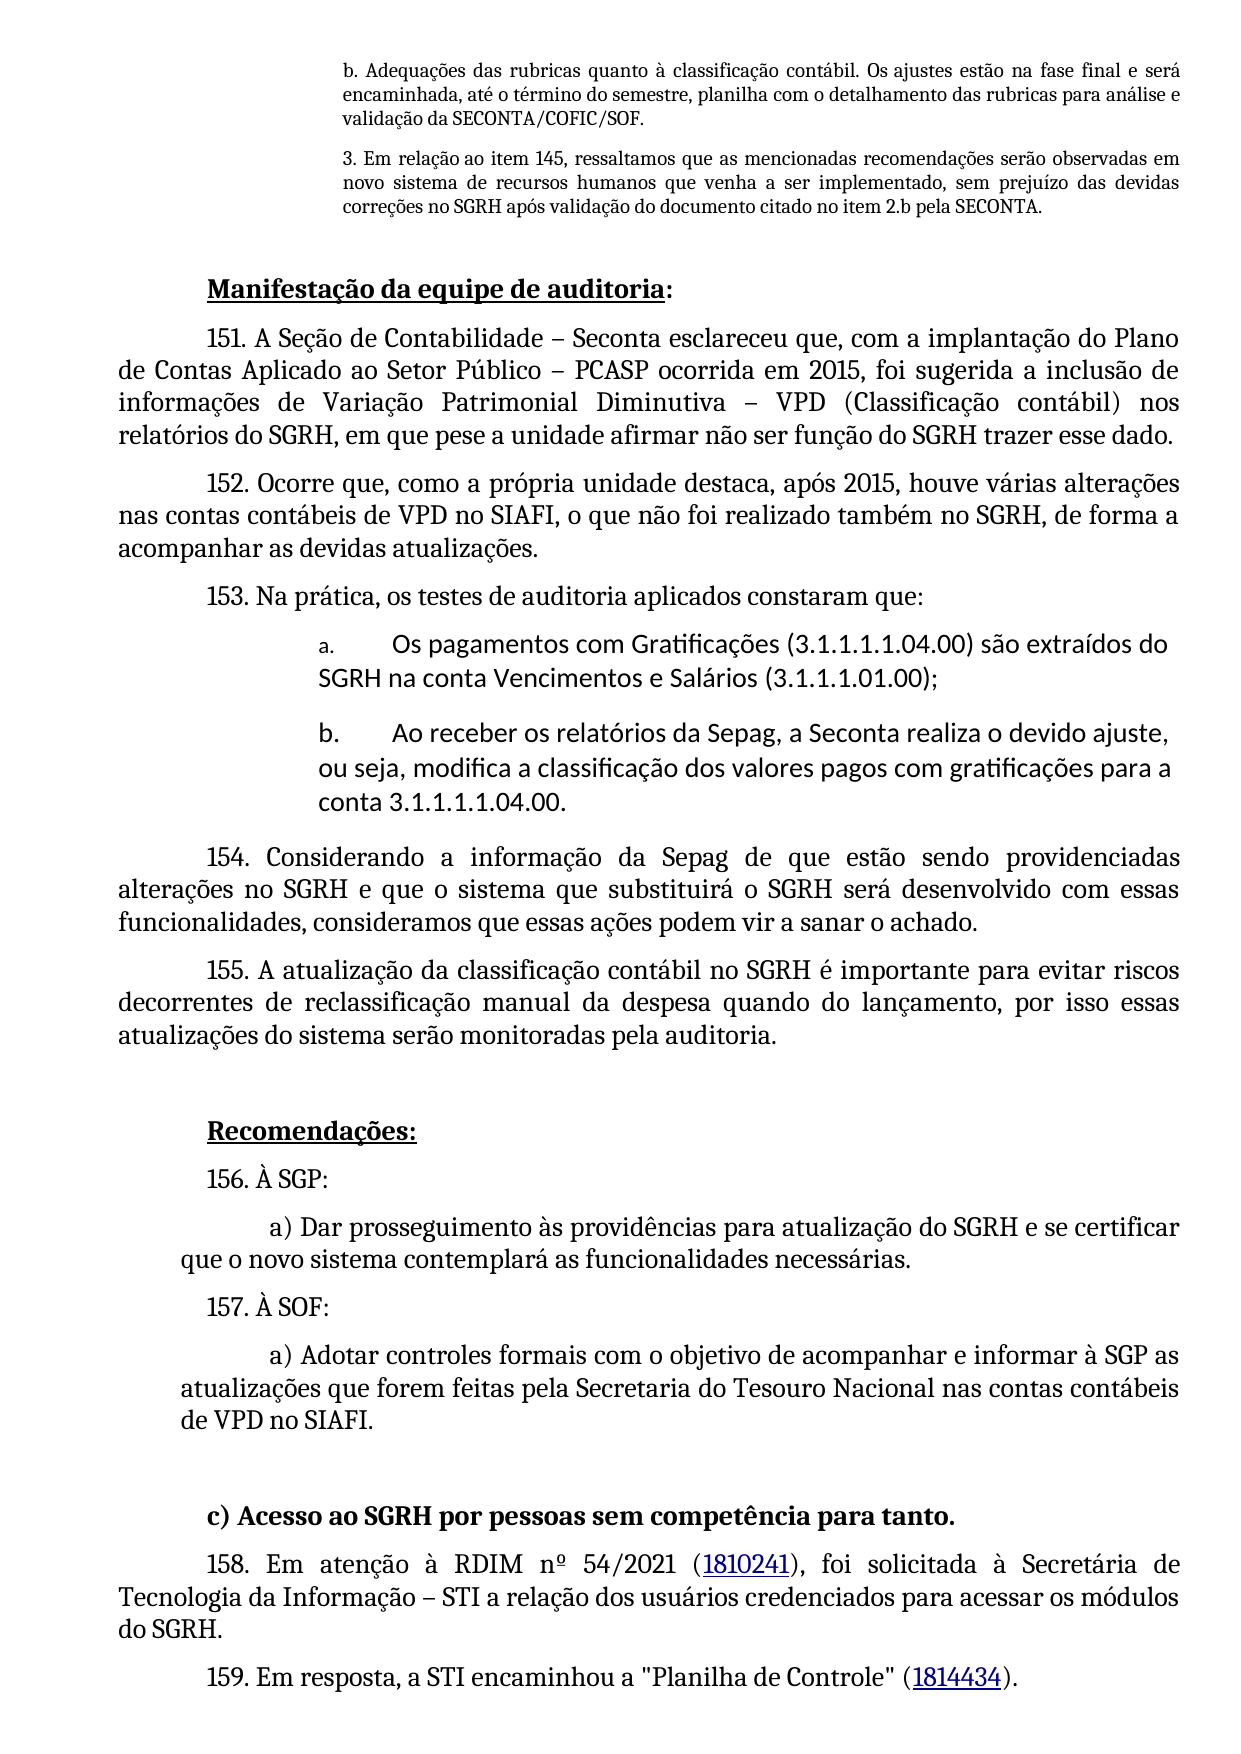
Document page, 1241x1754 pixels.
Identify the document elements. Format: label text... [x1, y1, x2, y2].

text Recomendações: [118, 1115, 1181, 1147]
text 157. À SOF: [118, 1291, 1181, 1324]
text 159. Em resposta, a STI encaminhou a "Planilha de Controle" (1814434). [118, 1661, 1181, 1693]
text 153. Na prática, os testes de auditoria aplicados constaram que: [118, 580, 1181, 612]
text Manifestação da equipe de auditoria: [118, 274, 1181, 306]
text 152. Ocorre que, como a própria unidade destaca, após 2015, houve várias alterações nas contas contábeis de VPD no SIAFI, o que não foi realizado também no SGRH, de forma a acompanhar as devidas atualizações. [118, 467, 1181, 564]
text 158. Em atenção à RDIM nº 54/2021 (1810241), foi solicitada à Secretária de Tecnologia da Informação – STI a relação dos usuários credenciados para acessar os módulos do SGRH. [118, 1548, 1181, 1645]
list Ao receber os relatórios da Sepag, a Seconta realiza o devido ajuste, ou seja, modifica a classificação dos valores pagos com gratificações para a conta 3.1.1.1.1.04.00. [318, 715, 1181, 818]
text 3. Em relação ao item 145, ressaltamos que as mencionadas recomendações serão observadas em novo sistema de recursos humanos que venha a ser implementado, sem prejuízo das devidas correções no SGRH após validação do documento citado no item 2.b pela SECONTA. [343, 147, 1181, 218]
text c) Acesso ao SGRH por pessoas sem competência para tanto. [118, 1500, 1181, 1533]
text a) Adotar controles formais com o objetivo de acompanhar e informar à SGP as atualizações que forem feitas pela Secretaria do Tesouro Nacional nas contas contábeis de VPD no SIAFI. [181, 1339, 1181, 1437]
text 154. Considerando a informação da Sepag de que estão sendo providenciadas alterações no SGRH e que o sistema que substituirá o SGRH será desenvolvido com essas funcionalidades, consideramos que essas ações podem vir a sanar o achado. [118, 841, 1181, 938]
text 151. A Seção de Contabilidade – Seconta esclareceu que, com a implantação do Plano de Contas Aplicado ao Setor Público – PCASP ocorrida em 2015, foi sugerida a inclusão de informações de Variação Patrimonial Diminutiva – VPD (Classificação contábil) nos relatórios do SGRH, em que pese a unidade afirmar não ser função do SGRH trazer esse dado. [118, 322, 1181, 451]
list Os pagamentos com Gratificações (3.1.1.1.1.04.00) são extraídos do SGRH na conta Vencimentos e Salários (3.1.1.1.01.00); [318, 626, 1181, 694]
text 155. A atualização da classificação contábil no SGRH é importante para evitar riscos decorrentes de reclassificação manual da despesa quando do lançamento, por isso essas atualizações do sistema serão monitoradas pela auditoria. [118, 954, 1181, 1051]
text 156. À SGP: [118, 1163, 1181, 1195]
text b. Adequações das rubricas quanto à classificação contábil. Os ajustes estão na fase final e será encaminhada, até o término do semestre, planilha com o detalhamento das rubricas para análise e validação da SECONTA/COFIC/SOF. [343, 59, 1181, 131]
text a) Dar prosseguimento às providências para atualização do SGRH e se certificar que o novo sistema contemplará as funcionalidades necessárias. [181, 1211, 1181, 1276]
